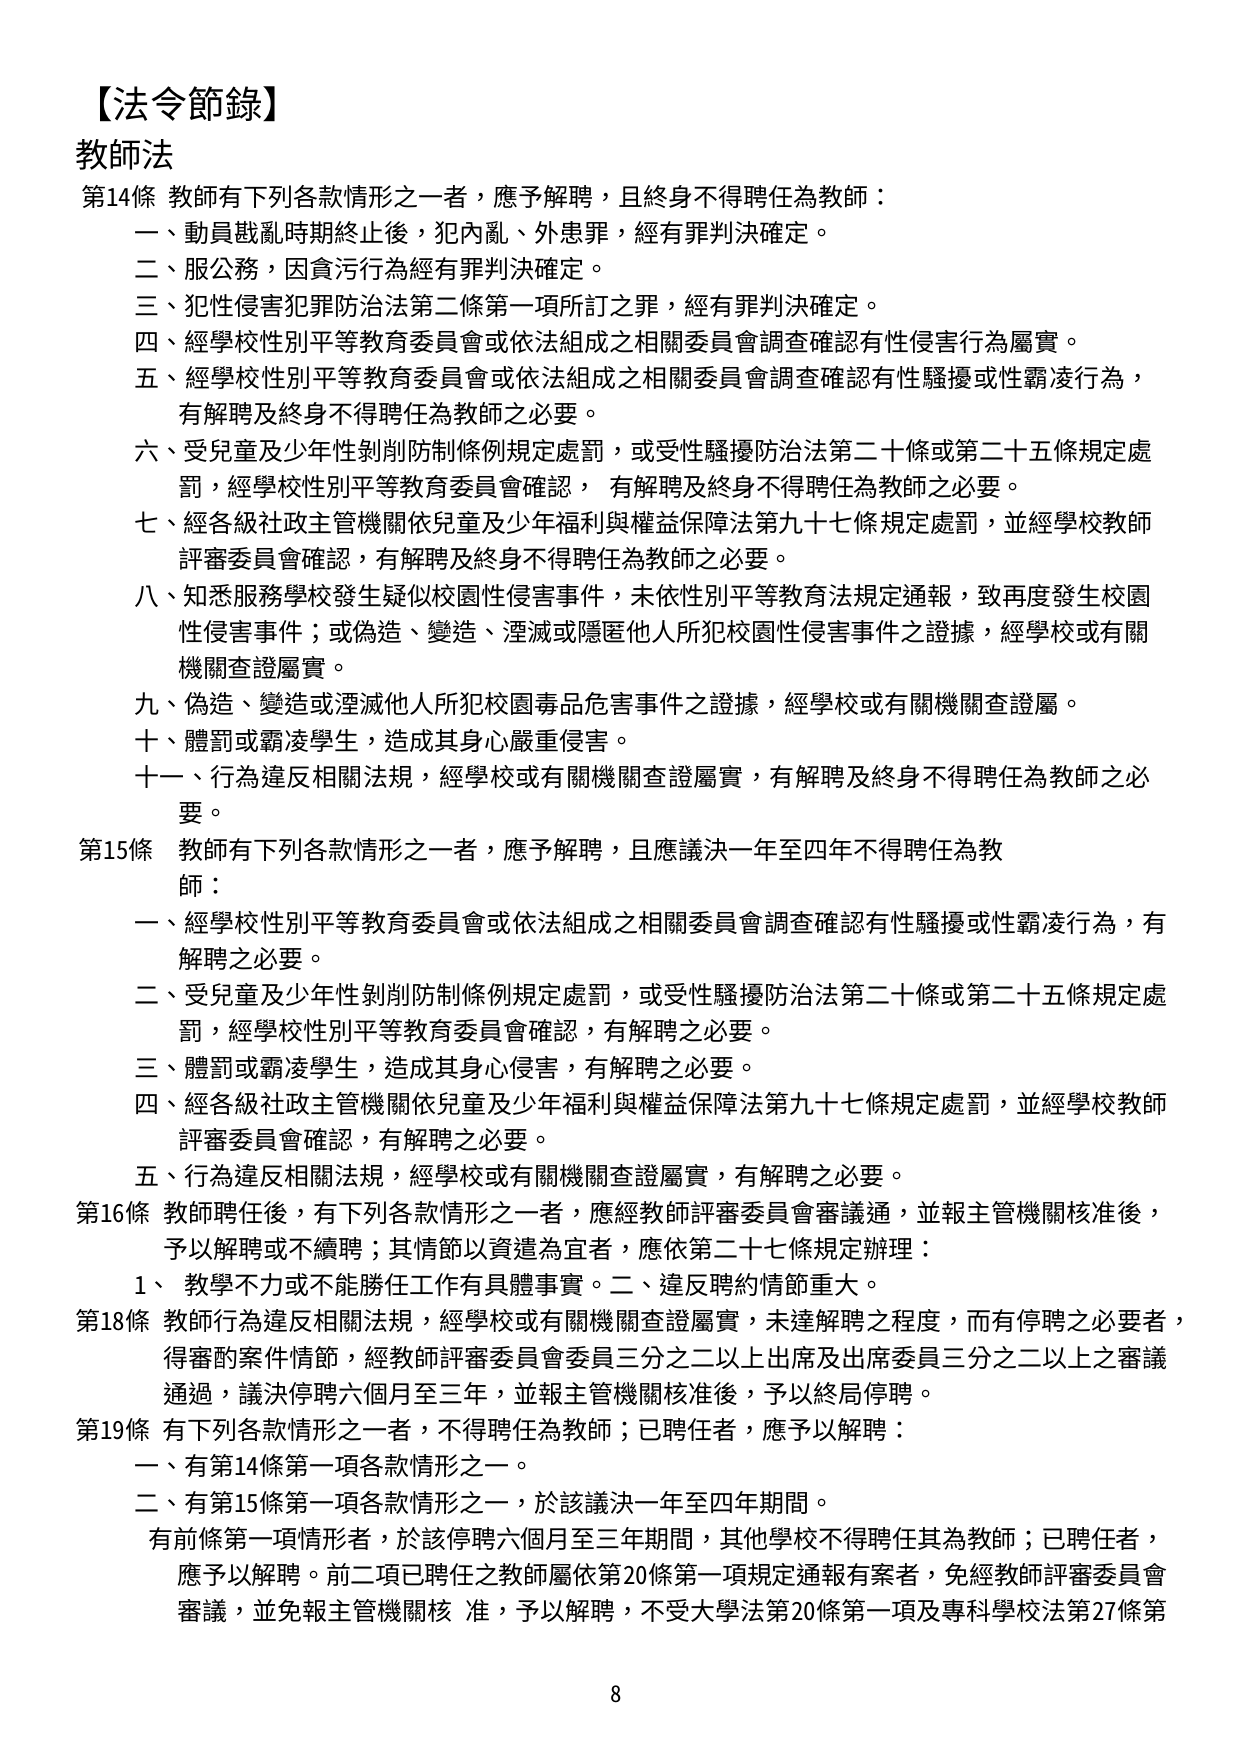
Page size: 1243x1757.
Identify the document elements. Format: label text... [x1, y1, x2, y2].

text 【法令節錄】 [75, 75, 1168, 129]
text 七、經各級社政主管機關依兒童及少年福利與權益保障法第九十七條規定處罰，並經學校教師評審委員會確認，有解聘及終身不得聘任為教師之必要。 [134, 504, 1153, 576]
text 三、犯性侵害犯罪防治法第二條第一項所訂之罪，經有罪判決確定。 [134, 286, 1153, 322]
text 一、動員戡亂時期終止後，犯內亂、外患罪，經有罪判決確定。 [134, 214, 1153, 250]
text 四、經學校性別平等教育委員會或依法組成之相關委員會調查確認有性侵害行為屬實。 [134, 322, 1153, 359]
text 六、受兒童及少年性剝削防制條例規定處罰，或受性騷擾防治法第二十條或第二十五條規定處罰，經學校性別平等教育委員會確認， 有解聘及終身不得聘任為教師之必要。 [134, 431, 1153, 504]
text 一、經學校性別平等教育委員會或依法組成之相關委員會調查確認有性騷擾或性霸凌行為，有解聘之必要。 [134, 903, 1168, 976]
text 四、經各級社政主管機關依兒童及少年福利與權益保障法第九十七條規定處罰，並經學校教師評審委員會確認，有解聘之必要。 [134, 1084, 1168, 1157]
text 十、體罰或霸凌學生，造成其身心嚴重侵害。 [134, 721, 1153, 757]
text 第15條 教師有下列各款情形之一者，應予解聘，且應議決一年至四年不得聘任為教師： [78, 831, 1014, 903]
text 教師法 [75, 129, 1168, 177]
text 五、行為違反相關法規，經學校或有關機關查證屬實，有解聘之必要。 [134, 1157, 1168, 1193]
text 有前條第一項情形者，於該停聘六個月至三年期間，其他學校不得聘任其為教師；已聘任者，應予以解聘。前二項已聘任之教師屬依第20條第一項規定通報有案者，免經教師評審委員會審議，並免報主管機關核 准，予以解聘，不受大學法第20條第一項及專科學校法第27條第一項規訂之限制；非屬依第20條第一項規定通報有案者，應依第14條或第15條規定予以解聘。 [149, 1519, 1168, 1628]
text 一、有第14條第一項各款情形之一。 [134, 1447, 1168, 1483]
text 八、知悉服務學校發生疑似校園性侵害事件，未依性別平等教育法規定通報，致再度發生校園性侵害事件；或偽造、變造、湮滅或隱匿他人所犯校園性侵害事件之證據，經學校或有關機關查證屬實。 [134, 576, 1153, 685]
text 第16條 教師聘任後，有下列各款情形之一者，應經教師評審委員會審議通，並報主管機關核准後，予以解聘或不續聘；其情節以資遣為宜者，應依第二十七條規定辦理： [75, 1193, 1168, 1266]
text 第18條 教師行為違反相關法規，經學校或有關機關查證屬實，未達解聘之程度，而有停聘之必要者，得審酌案件情節，經教師評審委員會委員三分之二以上出席及出席委員三分之二以上之審議通過，議決停聘六個月至三年，並報主管機關核准後，予以終局停聘。 [75, 1302, 1168, 1411]
text 第14條 教師有下列各款情形之一者，應予解聘，且終身不得聘任為教師： [81, 177, 971, 214]
text 五、經學校性別平等教育委員會或依法組成之相關委員會調查確認有性騷擾或性霸凌行為，有解聘及終身不得聘任為教師之必要。 [134, 359, 1153, 431]
text 二、服公務，因貪污行為經有罪判決確定。 [134, 250, 1153, 286]
text 九、偽造、變造或湮滅他人所犯校園毒品危害事件之證據，經學校或有關機關查證屬。 [134, 685, 1153, 721]
text 三、體罰或霸凌學生，造成其身心侵害，有解聘之必要。 [134, 1048, 1168, 1084]
text 二、受兒童及少年性剝削防制條例規定處罰，或受性騷擾防治法第二十條或第二十五條規定處罰，經學校性別平等教育委員會確認，有解聘之必要。 [134, 976, 1168, 1048]
text 第19條 有下列各款情形之一者，不得聘任為教師；已聘任者，應予以解聘： [75, 1411, 1168, 1447]
text 十一、行為違反相關法規，經學校或有關機關查證屬實，有解聘及終身不得聘任為教師之必要。 [134, 757, 1153, 830]
list 教學不力或不能勝任工作有具體事實。二、違反聘約情節重大。 [134, 1266, 1168, 1302]
text 二、有第15條第一項各款情形之一，於該議決一年至四年期間。 [134, 1483, 1168, 1519]
